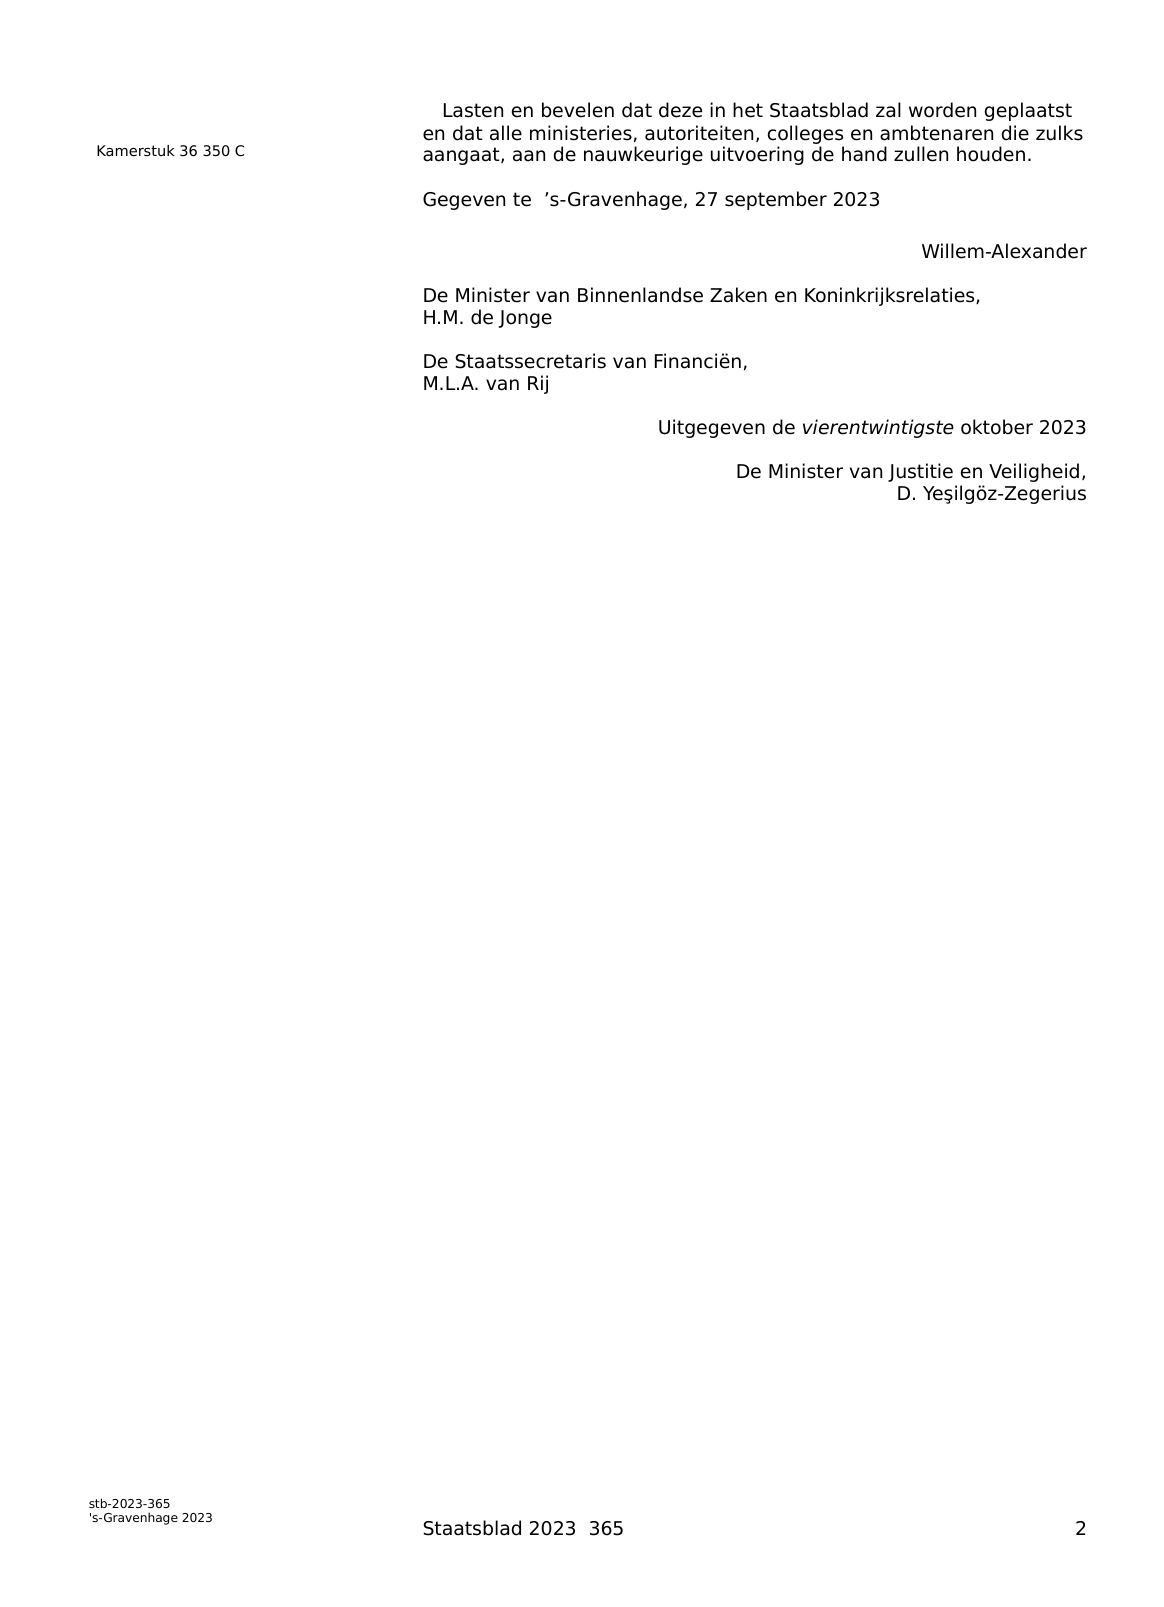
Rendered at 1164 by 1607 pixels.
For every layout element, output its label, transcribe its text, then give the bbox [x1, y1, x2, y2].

text Kamerstuk 36 350 C [77, 143, 396, 160]
text Uitgegeven de vierentwintigste oktober 2023 [422, 417, 1087, 439]
text Gegeven te ’s-Gravenhage, 27 september 2023 [422, 188, 1087, 211]
text De Minister van Binnenlandse Zaken en Koninkrijksrelaties, H.M. de Jonge [422, 285, 1087, 329]
text stb-2023-365 [88, 1497, 323, 1511]
text Willem-Alexander [422, 241, 1087, 262]
text Lasten en bevelen dat deze in het Staatsblad zal worden geplaatst en dat alle ministeries, autoriteiten, colleges en ambtenaren die zulks aangaat, aan de nauwkeurige uitvoering de hand zullen houden. [422, 100, 1087, 166]
text 's-Gravenhage 2023 [88, 1511, 323, 1525]
text De Minister van Justitie en Veiligheid, D. Yeşilgöz-Zegerius [422, 461, 1087, 505]
text De Staatssecretaris van Financiën, M.L.A. van Rij [422, 351, 1087, 395]
